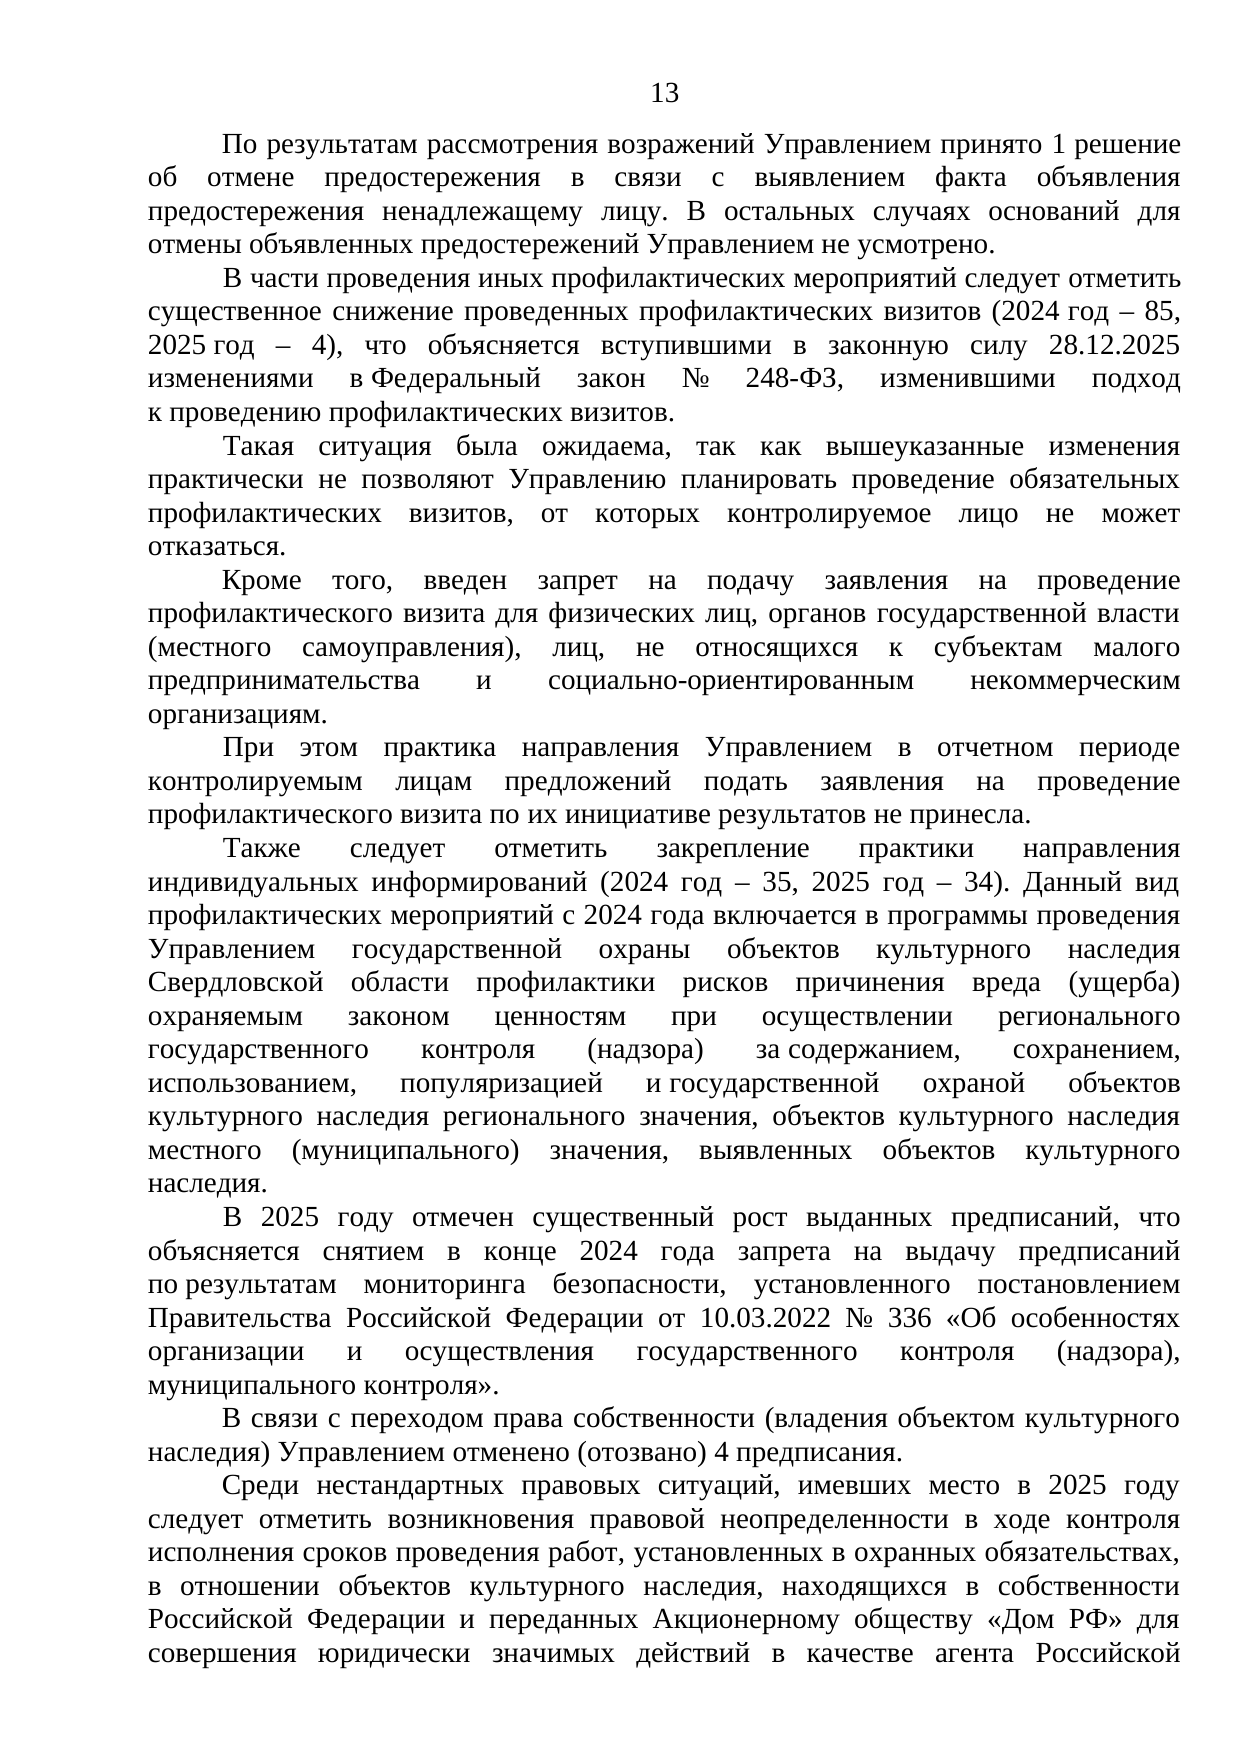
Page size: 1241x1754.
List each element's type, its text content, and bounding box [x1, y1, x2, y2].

text Кроме того, введен запрет на подачу заявления на проведение профилактического визита для физических лиц, органов государственной власти (местного самоуправления), лиц, не относящихся к субъектам малого предпринимательства и социально-ориентированным некоммерческим организациям. [148, 562, 1181, 729]
text В части проведения иных профилактических мероприятий следует отметить существенное снижение проведенных профилактических визитов (2024 год – 85, 2025 год – 4), что объясняется вступившими в законную силу 28.12.2025 изменениями в Федеральный закон № 248-ФЗ, изменившими подход к проведению профилактических визитов. [148, 260, 1181, 428]
text В связи с переходом права собственности (владения объектом культурного наследия) Управлением отменено (отозвано) 4 предписания. [148, 1400, 1181, 1467]
text Также следует отметить закрепление практики направления индивидуальных информирований (2024 год – 35, 2025 год – 34). Данный вид профилактических мероприятий с 2024 года включается в программы проведения Управлением государственной охраны объектов культурного наследия Свердловской области профилактики рисков причинения вреда (ущерба) охраняемым законом ценностям при осуществлении регионального государственного контроля (надзора) за содержанием, сохранением, использованием, популяризацией и государственной охраной объектов культурного наследия регионального значения, объектов культурного наследия местного (муниципального) значения, выявленных объектов культурного наследия. [148, 830, 1181, 1199]
text По результатам рассмотрения возражений Управлением принято 1 решение об отмене предостережения в связи с выявлением факта объявления предостережения ненадлежащему лицу. В остальных случаях оснований для отмены объявленных предостережений Управлением не усмотрено. [148, 126, 1181, 260]
text В 2025 году отмечен существенный рост выданных предписаний, что объясняется снятием в конце 2024 года запрета на выдачу предписаний по результатам мониторинга безопасности, установленного постановлением Правительства Российской Федерации от 10.03.2022 № 336 «Об особенностях организации и осуществления государственного контроля (надзора), муниципального контроля». [148, 1199, 1181, 1400]
text Среди нестандартных правовых ситуаций, имевших место в 2025 году следует отметить возникновения правовой неопределенности в ходе контроля исполнения сроков проведения работ, установленных в охранных обязательствах, в отношении объектов культурного наследия, находящихся в собственности Российской Федерации и переданных Акционерному обществу «Дом РФ» для совершения юридически значимых действий в качестве агента Российской [148, 1467, 1181, 1669]
text При этом практика направления Управлением в отчетном периоде контролируемым лицам предложений подать заявления на проведение профилактического визита по их инициативе результатов не принесла. [148, 729, 1181, 830]
text Такая ситуация была ожидаема, так как вышеуказанные изменения практически не позволяют Управлению планировать проведение обязательных профилактических визитов, от которых контролируемое лицо не может отказаться. [148, 428, 1181, 562]
